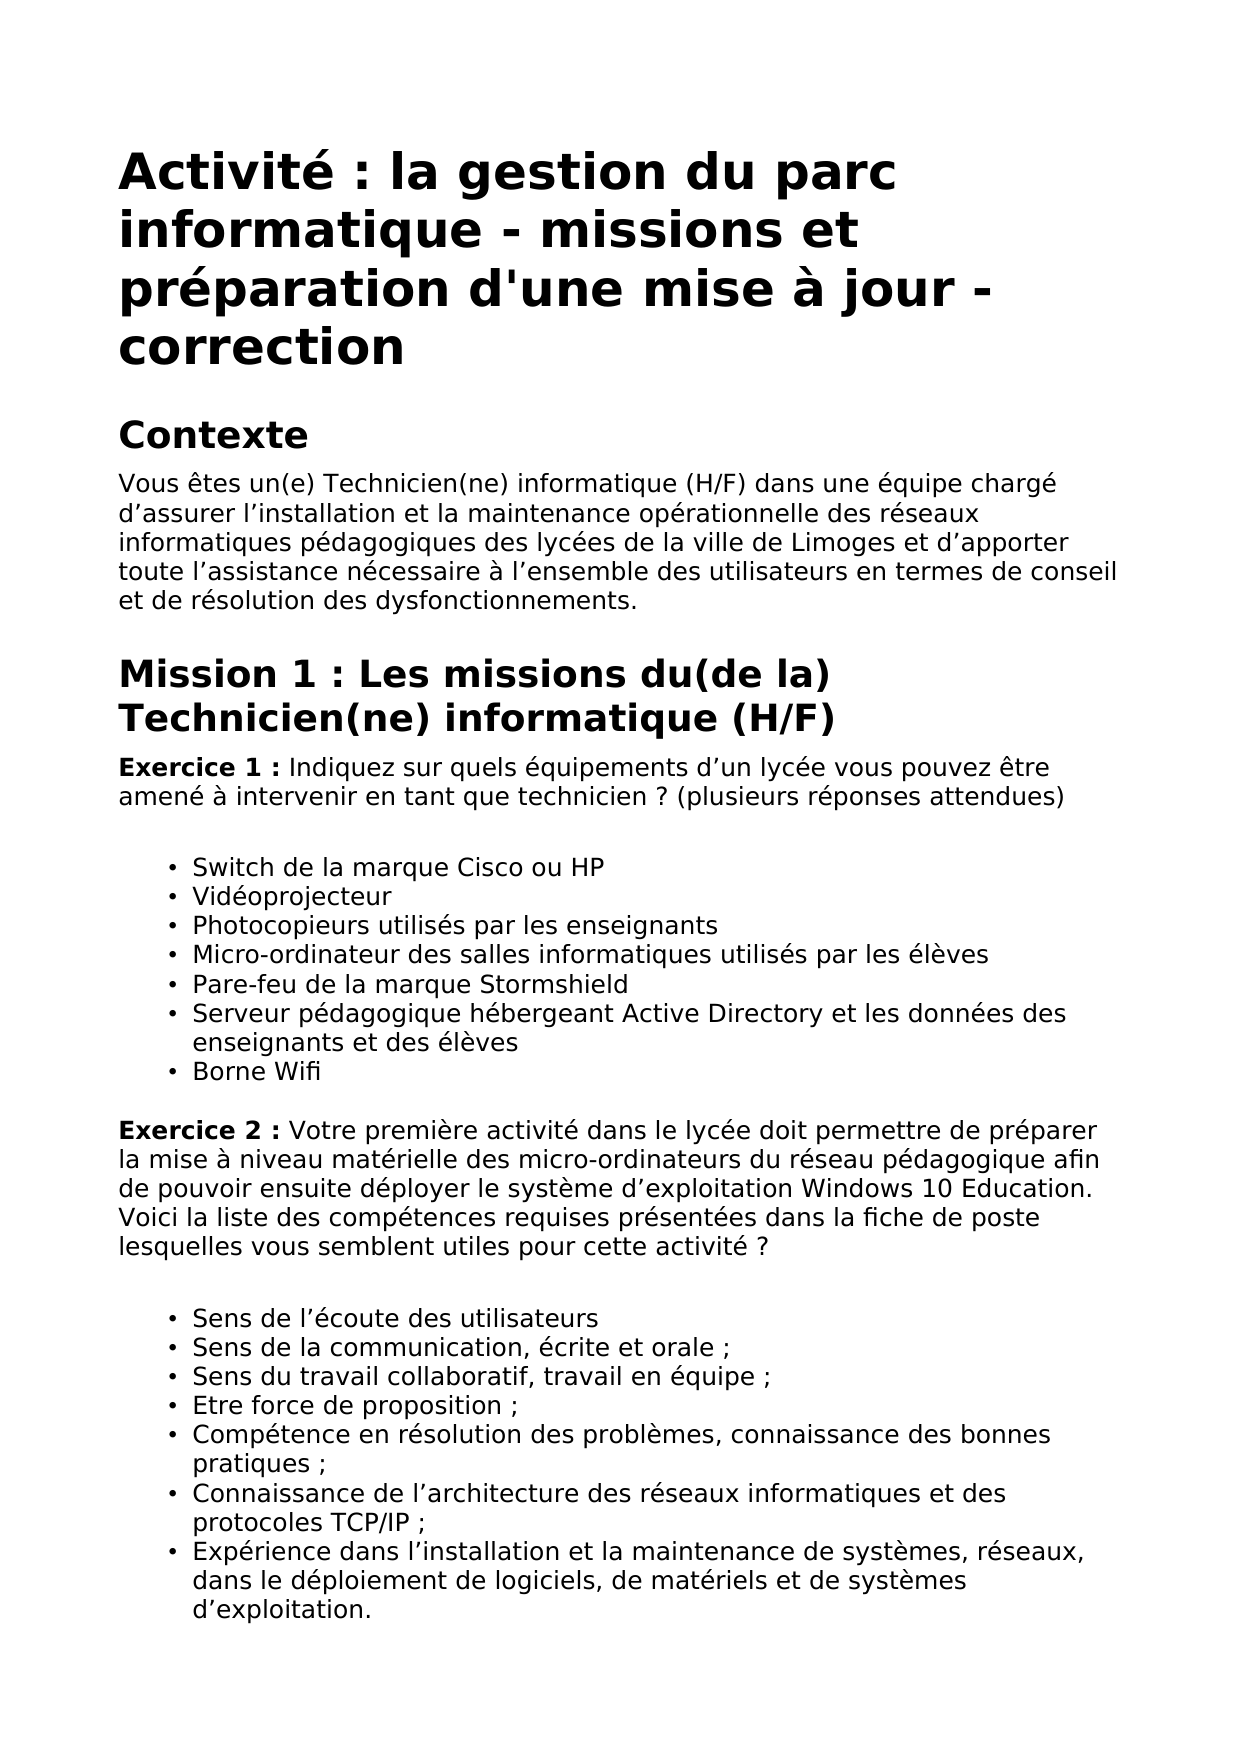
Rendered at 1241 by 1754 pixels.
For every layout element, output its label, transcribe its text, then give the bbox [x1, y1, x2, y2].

text Vous êtes un(e) Technicien(ne) informatique (H/F) dans une équipe chargé d’assurer l’installation et la maintenance opérationnelle des réseaux informatiques pédagogiques des lycées de la ville de Limoges et d’apporter toute l’assistance nécessaire à l’ensemble des utilisateurs en termes de conseil et de résolution des dysfonctionnements. [118, 470, 1122, 616]
list Etre force de proposition ; [177, 1391, 1122, 1420]
subtitle Activité : la gestion du parc informatique - missions et préparation d'une mise à jour - correction [118, 143, 1122, 376]
list Pare-feu de la marque Stormshield [177, 970, 1122, 999]
list Sens du travail collaboratif, travail en équipe ; [177, 1362, 1122, 1391]
list Vidéoprojecteur [177, 882, 1122, 911]
subtitle Mission 1 : Les missions du(de la) Technicien(ne) informatique (H/F) [118, 653, 1122, 740]
list Connaissance de l’architecture des réseaux informatiques et des protocoles TCP/IP ; [177, 1479, 1122, 1537]
subtitle Contexte [118, 413, 1122, 457]
list Switch de la marque Cisco ou HP [177, 853, 1122, 882]
list Photocopieurs utilisés par les enseignants [177, 911, 1122, 941]
list Sens de l’écoute des utilisateurs [177, 1304, 1122, 1333]
list Compétence en résolution des problèmes, connaissance des bonnes pratiques ; [177, 1420, 1122, 1479]
list Expérience dans l’installation et la maintenance de systèmes, réseaux, dans le déploiement de logiciels, de matériels et de systèmes d’exploitation. [177, 1537, 1122, 1624]
text Exercice 1 : Indiquez sur quels équipements d’un lycée vous pouvez être amené à intervenir en tant que technicien ? (plusieurs réponses attendues) [118, 753, 1122, 811]
list Sens de la communication, écrite et orale ; [177, 1333, 1122, 1362]
text Exercice 2 : Votre première activité dans le lycée doit permettre de préparer la mise à niveau matérielle des micro-ordinateurs du réseau pédagogique afin de pouvoir ensuite déployer le système d’exploitation Windows 10 Education. Voici la liste des compétences requises présentées dans la fiche de poste lesquelles vous semblent utiles pour cette activité ? [118, 1116, 1122, 1262]
list Serveur pédagogique hébergeant Active Directory et les données des enseignants et des élèves [177, 999, 1122, 1057]
list Micro-ordinateur des salles informatiques utilisés par les élèves [177, 941, 1122, 970]
list Borne Wifi [177, 1057, 1122, 1086]
